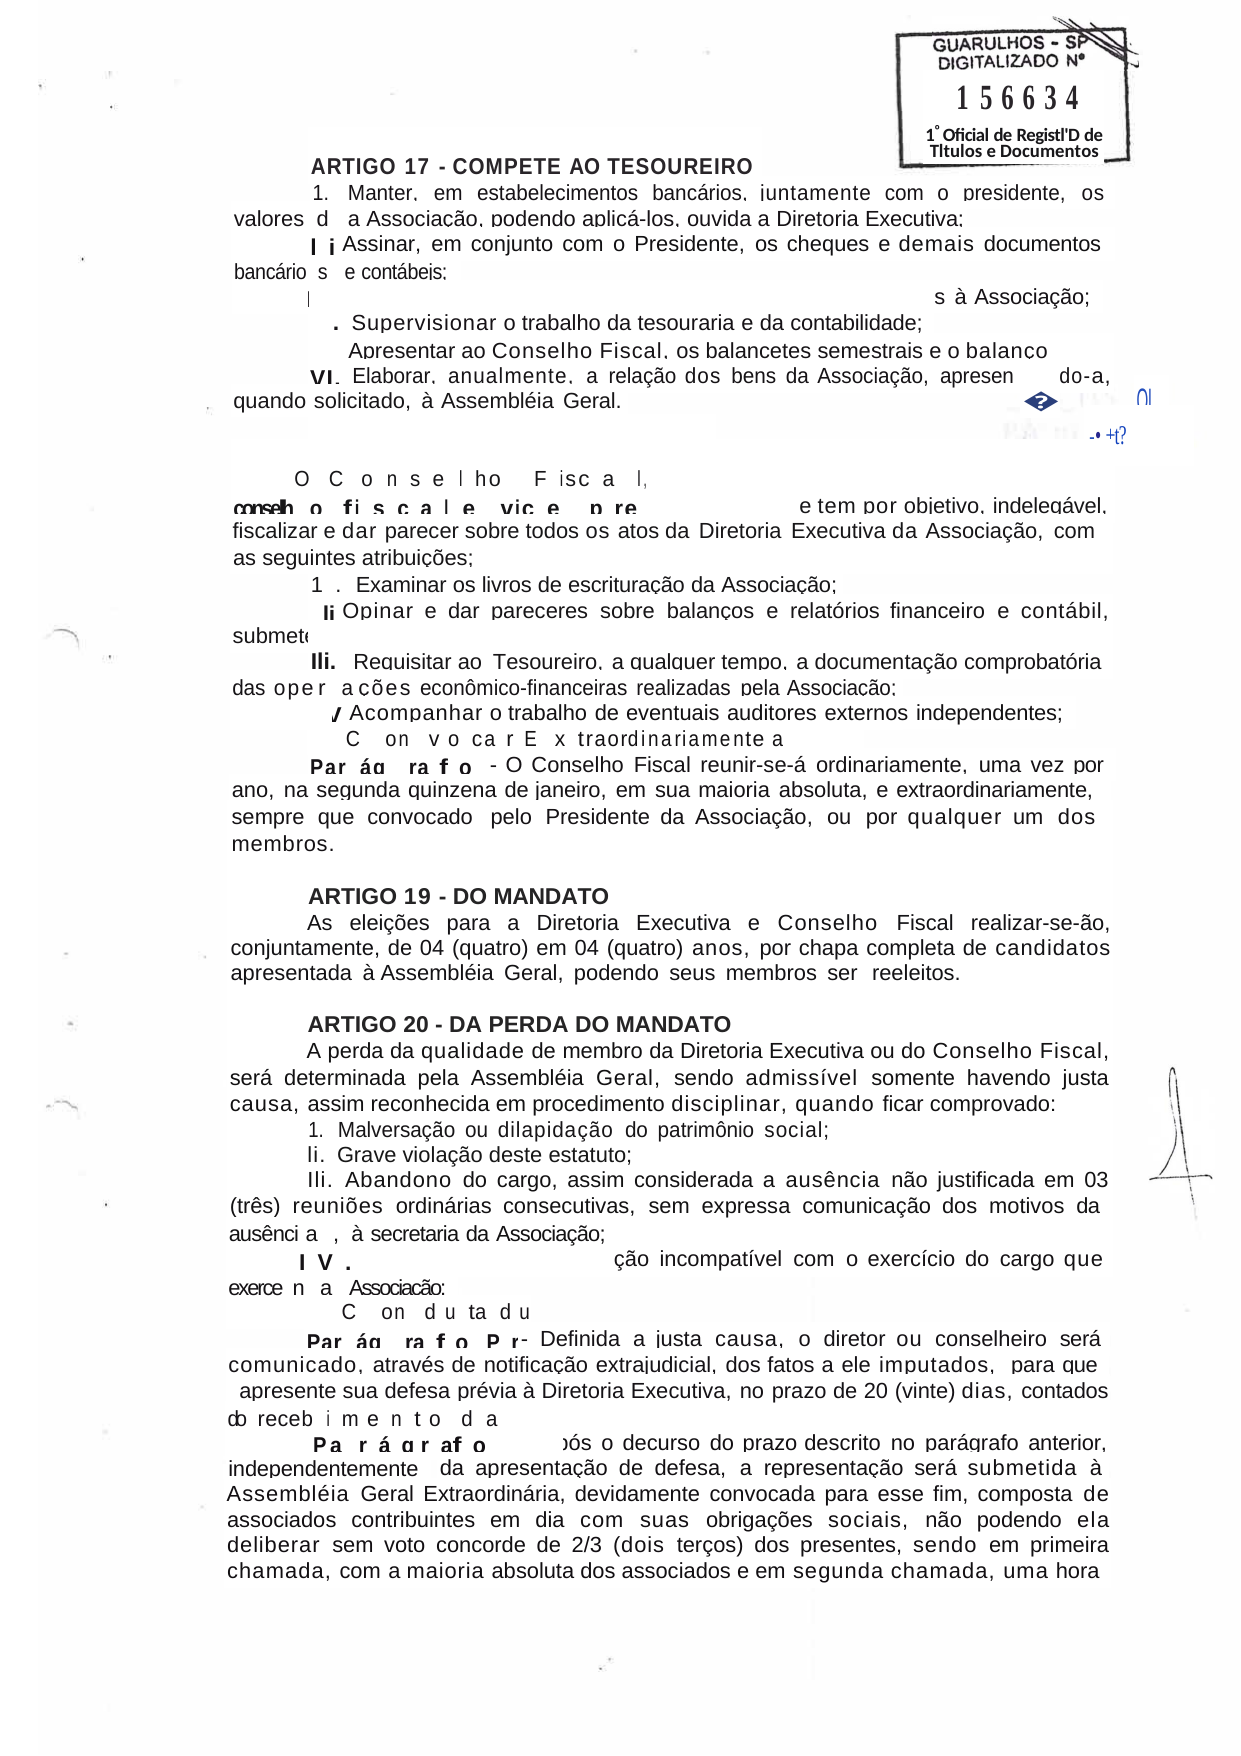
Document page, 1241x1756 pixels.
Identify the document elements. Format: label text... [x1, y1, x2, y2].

text VI. Apresentar ao Conselho Fiscal, os balancetes semestrais e o balanço anual; [310, 337, 1114, 393]
text submetendo-os a Assembléia Geral Ordinária ou Extraordinária; [232, 623, 308, 648]
text ARTIGO 20 - DA PERDA DO MANDATO [307, 1011, 1113, 1037]
text do recebPiamreángtroafdoa Sceogmuunndicoação; [227, 1405, 563, 1460]
text Opinar e dar pareceres sobre balanços e relatórios financeiro e contábil, [342, 597, 1113, 622]
text As eleições para a Diretoria Executiva e Conselho Fiscal realizar-se-ão, conjuntamente, de 04 (quatro) em 04 (quatro) anos, por chapa completa de candidatos apresentada à Assembléia Geral, podendo seus membros ser reeleitos. [230, 910, 1110, 985]
text ParCágonravfoocaúrnEicxotraordinariamente a Assembléia Geral. [310, 725, 864, 774]
text � [1022, 388, 1060, 413]
text das opeIrVa.ções econômico-financeiras realizadas pela Associação; [232, 674, 903, 729]
text - Definida a justa causa, o diretor ou conselheiro será [521, 1326, 1110, 1351]
text ausênciIaV, .à secretaria da Associação; [228, 1220, 613, 1275]
text Assembléia Geral Extraordinária, devidamente convocada para esse fim, composta de associados contribuintes em dia com suas obrigações sociais, não podendo ela deliberar sem voto concorde de 2/3 (dois terços) dos presentes, sendo em primeira chamada, com a maioria absoluta dos associados e em segunda chamada, uma hora [226, 1481, 1109, 1583]
text quando solicitado, à Assembléia Geral. [233, 388, 628, 413]
text QJ [1136, 378, 1169, 405]
text independentemente [228, 1455, 431, 1478]
text conselhOo Cfiosncsael lehovicFeiscparel, sqidueensteerádococmonpsosetlohopofirsc02al ,(dois) membros, presidente do [233, 465, 1115, 523]
text - Após o decurso do prazo descrito no parágrafo anterior, [563, 1430, 1107, 1452]
text comunicado, através de notificação extrajudicial, dos fatos a ele imputados, para que [228, 1352, 1109, 1374]
text 1. Manter, em estabelecimentos bancários, juntamente com o presidente, os [312, 179, 1115, 205]
text 1li.. Examinar os livros de escrituração da Associação; [311, 571, 843, 620]
text A perda da qualidade de membro da Diretoria Executiva ou do Conselho Fiscal, será determinada pela Assembléia Geral, sendo admissível somente havendo justa causa, assim reconhecida em procedimento disciplinar, quando ficar comprovado: [229, 1038, 1109, 1117]
text Elaborar, anualmente, a relação dos bens da Associação, apresen do-a, [352, 363, 1113, 388]
text 1 5 6 6 3 4 [930, 76, 1104, 117]
text IV. Supervisionar o trabalho da tesouraria e da contabilidade; [311, 309, 934, 333]
text J• +t? .3�/J<; [1087, 419, 1194, 466]
text Assinar, em conjunto com o Presidente, os cheques e demais documentos [342, 231, 1115, 256]
text ARTIGO 17 - COMPETE AO TESOUREIRO [311, 153, 762, 176]
text - O Conselho Fiscal reunir-se-á ordinariamente, uma vez por [489, 752, 1116, 777]
text Aceitação de cargo ou função incompatível com o exercício do cargo que [613, 1246, 1113, 1271]
text Efetuar os pagamentos autorizados e recebimentos devidos à Associação; [934, 283, 1103, 309]
text Ili. Abandono do cargo, assim considerada a ausência não justificada em 03 (três) reuniões ordinárias consecutivas, sem expressa comunicação dos motivos da [229, 1167, 1109, 1218]
text valores ldi .a Associação, podendo aplicá-los, ouvida a Diretoria Executiva; [233, 205, 967, 255]
text e tem por objetivo, indelegável, [799, 493, 1113, 514]
text 1º Oficial de Registl'D de Tltulos e Documentos [924, 126, 1104, 162]
text Ili. Requisitar ao Tesoureiro, a qualquer tempo, a documentação comprobatória [311, 648, 1113, 674]
text bancárioIlsi. e contábejs; [234, 258, 461, 312]
text fiscalizar e dar parecer sobre todos os atos da Diretoria Executiva da Associação, com as seguintes atribuições; [232, 518, 1113, 570]
text ano, na segunda quinzena de janeiro, em sua maioria absoluta, e extraordinariamente, [232, 777, 1111, 800]
text exerce nVa. Associação; [228, 1273, 458, 1328]
text Acompanhar o trabalho de eventuais auditores externos independentes; [349, 699, 1076, 725]
text apresente sua defesa prévia à Diretoria Executiva, no prazo de 20 (vinte) dias, contados [226, 1378, 1108, 1403]
text da apresentação de defesa, a representação será submetida à [439, 1455, 1109, 1478]
text ParCágonradfuotaPdruimviedoirsoa. [307, 1299, 531, 1348]
text sempre que convocado pelo Presidente da Associação, ou por qualquer um dos membros. [231, 804, 1113, 857]
text ARTIGO 19 - DO MANDATO [308, 883, 1113, 909]
text 1. Malversação ou dilapidação do patrimônio social; li. Grave violação deste estatuto; [307, 1118, 829, 1167]
